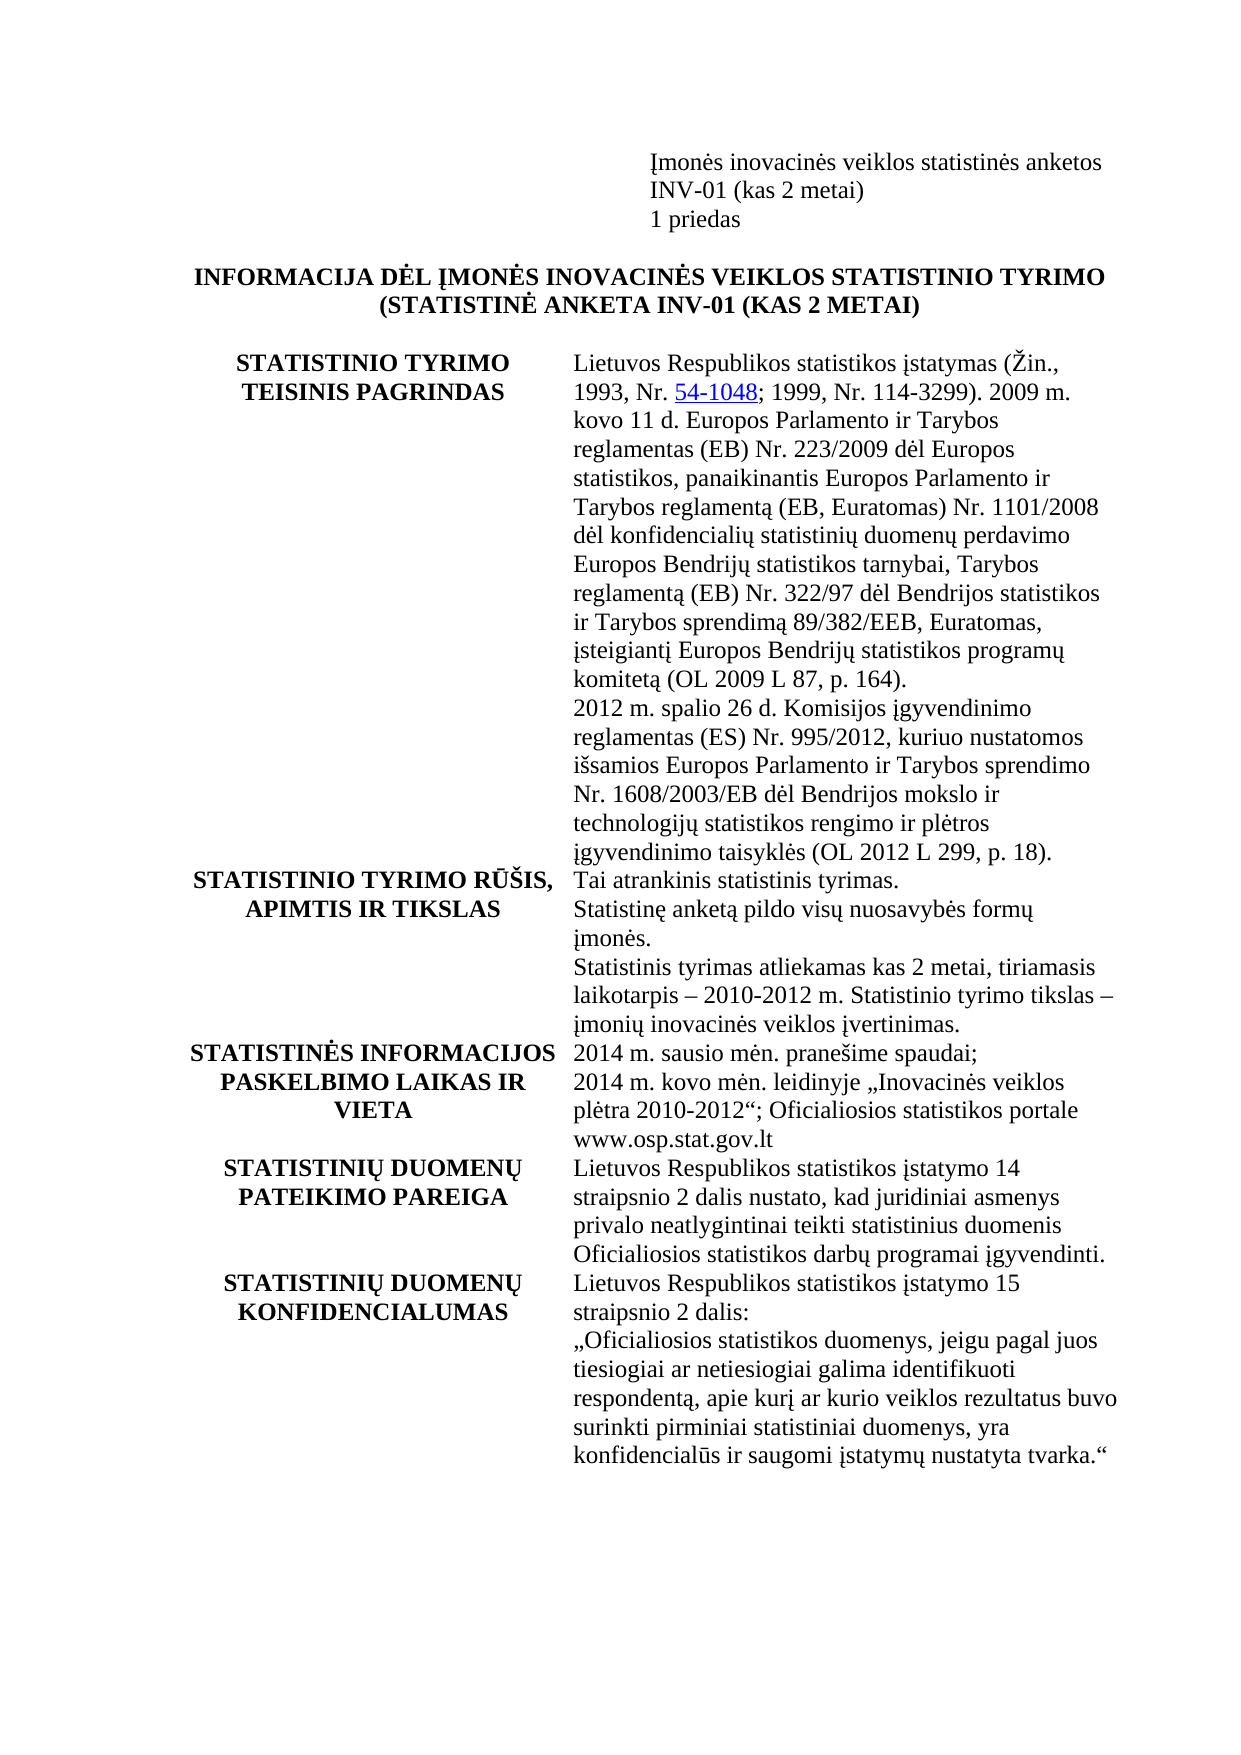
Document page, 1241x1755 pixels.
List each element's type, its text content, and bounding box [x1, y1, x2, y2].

table_cell 2014 m. sausio mėn. pranešime spaudai; 2014 m. kovo mėn. leidinyje „Inovacinės veiklos plėtra 2010-2012“; Oficialiosios statistikos portale www.osp.stat.gov.lt [569, 1038, 1122, 1153]
table_header Lietuvos Respublikos statistikos įstatymas (Žin., 1993, Nr. 54-1048; 1999, Nr. 114-3299). 2009 m. kovo 11 d. Europos Parlamento ir Tarybos reglamentas (EB) Nr. 223/2009 dėl Europos statistikos, panaikinantis Europos Parlamento ir Tarybos reglamentą (EB, Euratomas) Nr. 1101/2008 dėl konfidencialių statistinių duomenų perdavimo Europos Bendrijų statistikos tarnybai, Tarybos reglamentą (EB) Nr. 322/97 dėl Bendrijos statistikos ir Tarybos sprendimą 89/382/EEB, Euratomas, įsteigiantį Europos Bendrijų statistikos programų komitetą (OL 2009 L 87, p. 164). 2012 m. spalio 26 d. Komisijos įgyvendinimo reglamentas (ES) Nr. 995/2012, kuriuo nustatomos išsamios Europos Parlamento ir Tarybos sprendimo Nr. 1608/2003/EB dėl Bendrijos mokslo ir technologijų statistikos rengimo ir plėtros įgyvendinimo taisyklės (OL 2012 L 299, p. 18). [569, 348, 1122, 866]
text Įmonės inovacinės veiklos statistinės anketos INV-01 (kas 2 metai) [649, 147, 1122, 204]
table_cell Lietuvos Respublikos statistikos įstatymo 14 straipsnio 2 dalis nustato, kad juridiniai asmenys privalo neatlygintinai teikti statistinius duomenis Oficialiosios statistikos darbų programai įgyvendinti. [569, 1153, 1122, 1268]
text 1 priedas [649, 204, 1122, 233]
table_cell STATISTINIO TYRIMO RŪŠIS, APIMTIS IR TIKSLAS [177, 866, 569, 1038]
table_header STATISTINIO TYRIMO TEISINIS PAGRINDAS [177, 348, 569, 866]
table_cell STATISTINIŲ DUOMENŲ PATEIKIMO PAREIGA [177, 1153, 569, 1268]
table_cell Tai atrankinis statistinis tyrimas. Statistinę anketą pildo visų nuosavybės formų įmonės. Statistinis tyrimas atliekamas kas 2 metai, tiriamasis laikotarpis – 2010-2012 m. Statistinio tyrimo tikslas – įmonių inovacinės veiklos įvertinimas. [569, 866, 1122, 1038]
text INFORMACIJA DĖL ĮMONĖS INOVACINĖS VEIKLOS STATISTINIO TYRIMO (STATISTINĖ ANKETA INV-01 (KAS 2 METAI) [177, 262, 1122, 319]
table_cell STATISTINIŲ DUOMENŲ KONFIDENCIALUMAS [177, 1268, 569, 1469]
table_cell Lietuvos Respublikos statistikos įstatymo 15 straipsnio 2 dalis: „Oficialiosios statistikos duomenys, jeigu pagal juos tiesiogiai ar netiesiogiai galima identifikuoti respondentą, apie kurį ar kurio veiklos rezultatus buvo surinkti pirminiai statistiniai duomenys, yra konfidencialūs ir saugomi įstatymų nustatyta tvarka.“ [569, 1268, 1122, 1469]
table_cell STATISTINĖS INFORMACIJOS PASKELBIMO LAIKAS IR VIETA [177, 1038, 569, 1153]
